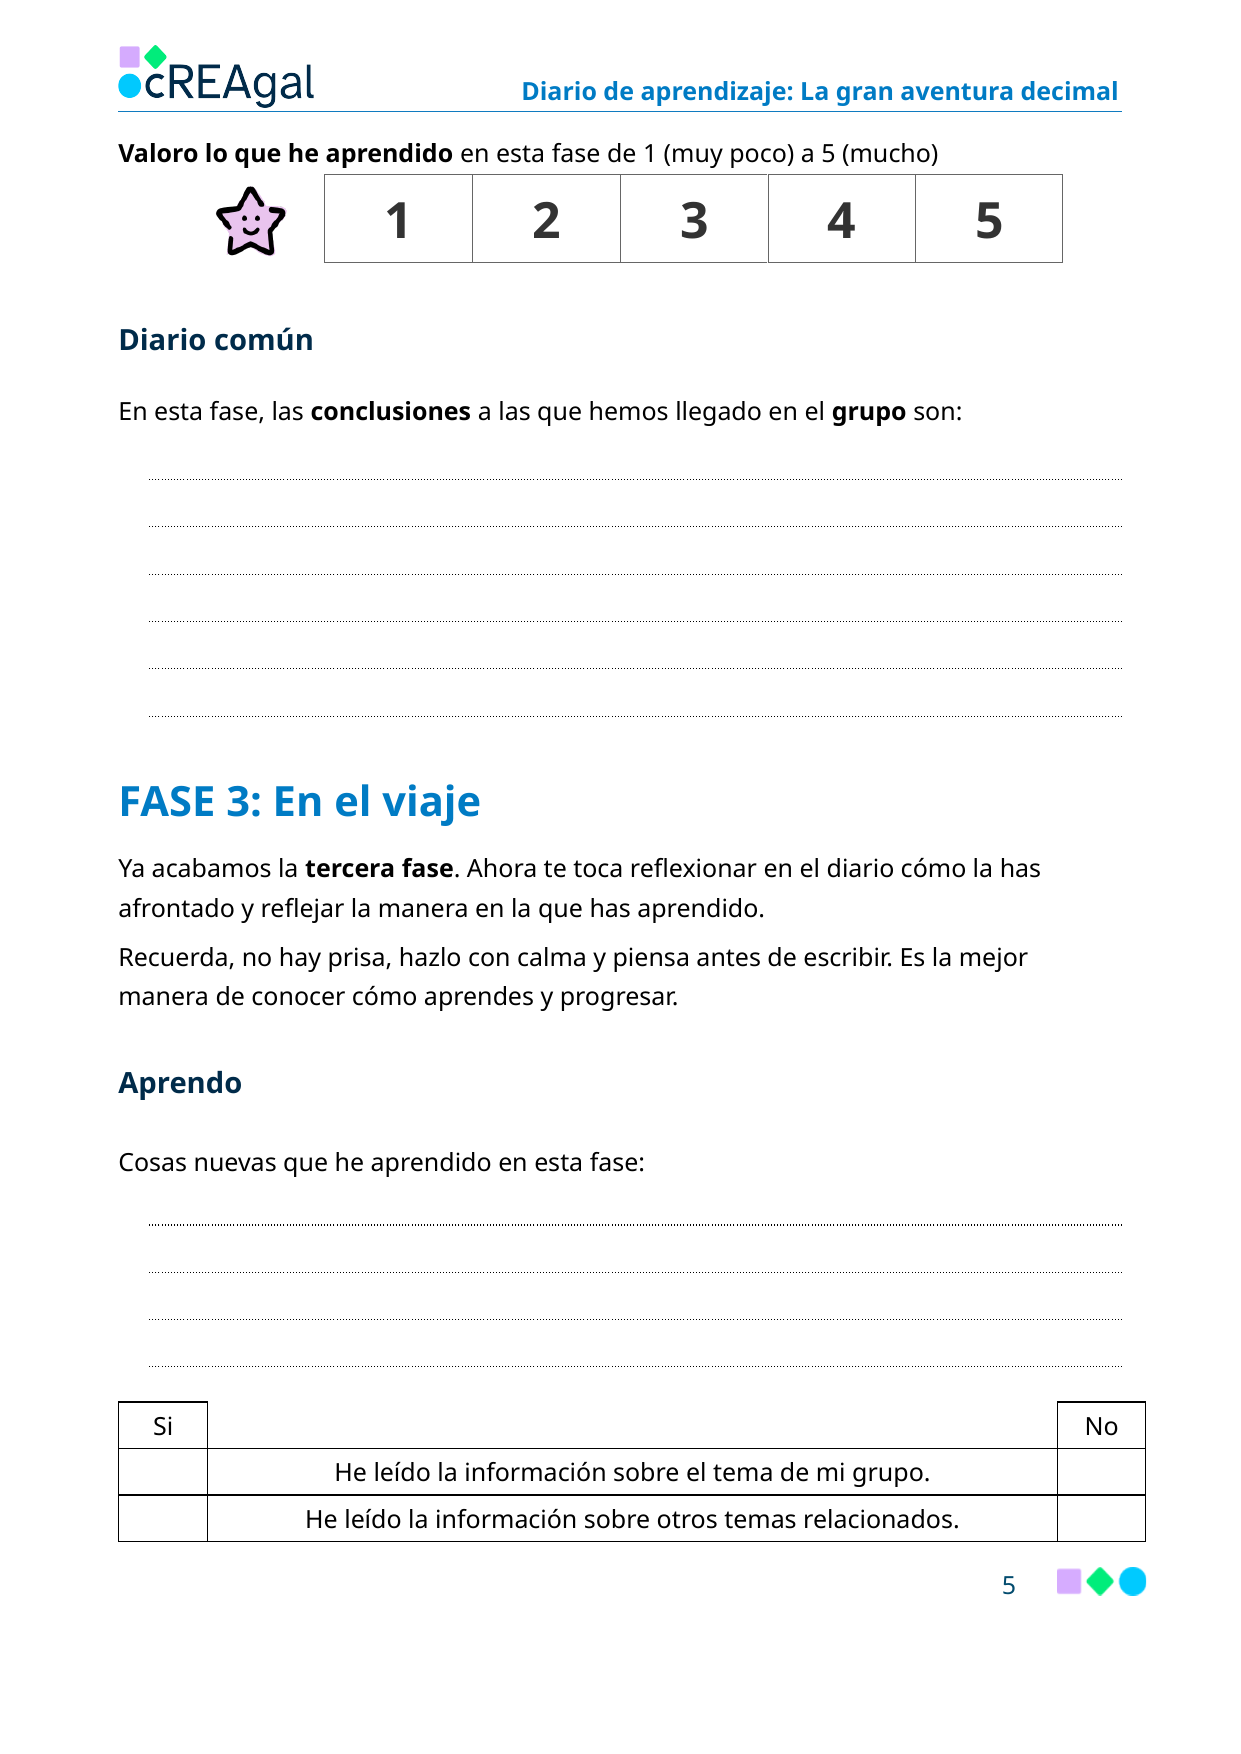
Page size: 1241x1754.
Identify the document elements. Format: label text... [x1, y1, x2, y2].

table_cell [148, 1226, 1122, 1273]
table_cell [148, 669, 1122, 717]
table_header 2 [473, 175, 620, 262]
table_header 1 [325, 175, 472, 262]
table_header No [1058, 1403, 1145, 1448]
picture [208, 180, 293, 261]
subtitle Aprendo [118, 1062, 1122, 1102]
table_header 4 [769, 175, 915, 262]
table_header [148, 433, 1122, 480]
table_cell [148, 480, 1122, 527]
table_cell [148, 528, 1122, 575]
subtitle Diario común [118, 319, 1122, 359]
table_cell He leído la información sobre otros temas relacionados. [208, 1496, 1057, 1541]
picture [1057, 1567, 1130, 1596]
subtitle FASE 3: En el viaje [118, 771, 1122, 828]
picture [1137, 1567, 1147, 1578]
text Valoro lo que he aprendido en esta fase de 1 (muy poco) a 5 (mucho) [118, 135, 1122, 169]
table_cell [148, 575, 1122, 622]
text Cosas nuevas que he aprendido en esta fase: [118, 1144, 1122, 1178]
table_cell [148, 1320, 1122, 1367]
table_cell [148, 1273, 1122, 1320]
text Recuerda, no hay prisa, hazlo con calma y piensa antes de escribir. Es la mejor manera de conocer cómo aprendes y progresar. [118, 940, 1122, 1013]
text Ya acabamos la tercera fase. Ahora te toca reflexionar en el diario cómo la has afrontado y reflejar la manera en la que has aprendido. [118, 851, 1122, 924]
picture [1136, 1584, 1147, 1596]
table_cell [119, 1449, 207, 1494]
table_cell [119, 1496, 207, 1541]
table_cell [1058, 1449, 1145, 1494]
table_header 3 [621, 175, 767, 262]
picture [118, 45, 314, 108]
table_cell [1058, 1496, 1145, 1541]
table_header 5 [916, 175, 1062, 262]
text En esta fase, las conclusiones a las que hemos llegado en el grupo son: [118, 394, 1122, 428]
table_header [208, 1401, 1057, 1448]
table_cell [148, 622, 1122, 669]
table_header Si [119, 1403, 207, 1448]
table_cell He leído la información sobre el tema de mi grupo. [208, 1449, 1057, 1494]
table_header [177, 174, 324, 263]
table_header [148, 1178, 1122, 1226]
